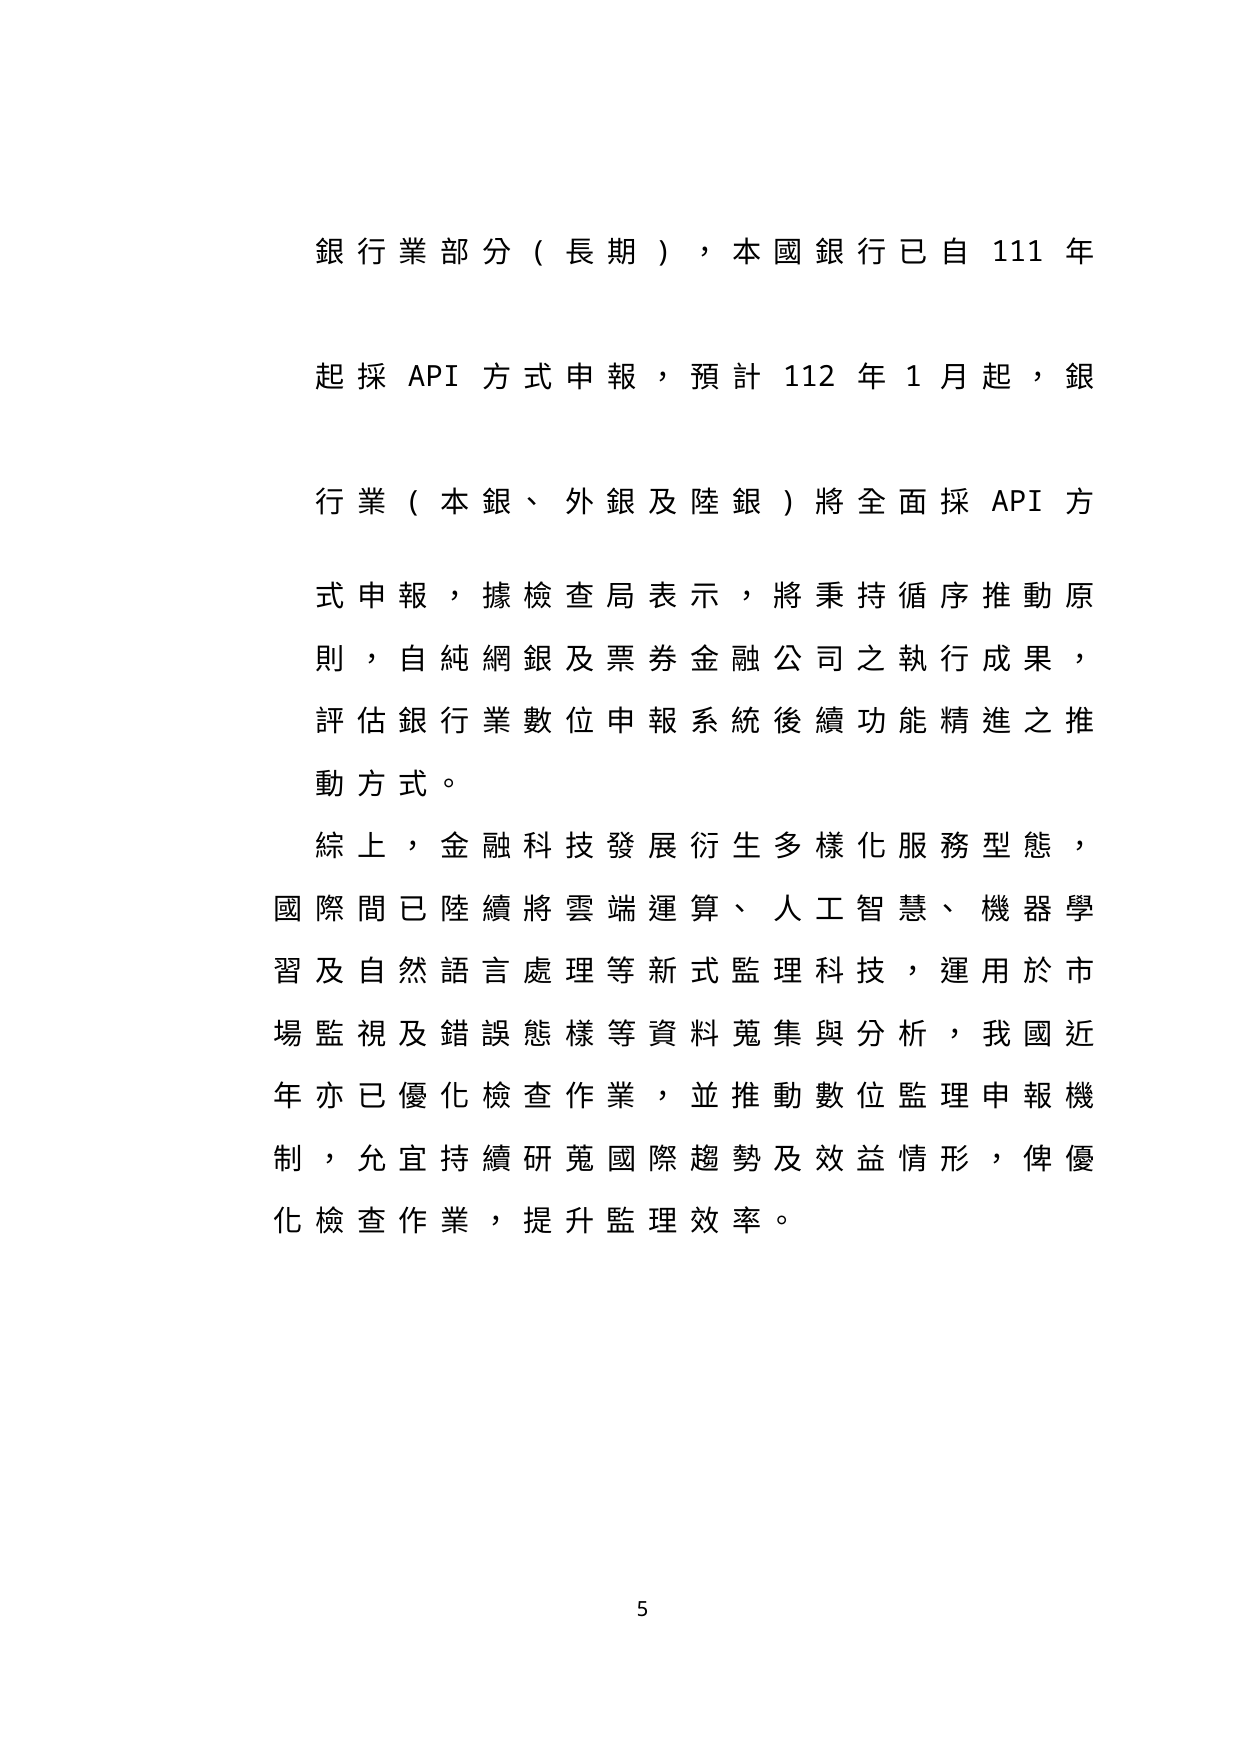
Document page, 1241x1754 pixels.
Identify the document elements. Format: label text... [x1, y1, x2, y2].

text 綜上，金融科技發展衍生多樣化服務型態，國際間已陸續將雲端運算、人工智慧、機器學習及自然語言處理等新式監理科技，運用於市場監視及錯誤態樣等資料蒐集與分析，我國近年亦已優化檢查作業，並推動數位監理申報機制，允宜持續研蒐國際趨勢及效益情形，俾優化檢查作業，提升監理效率。 [243, 802, 1101, 1240]
text 2.數位監理申報機制：純網銀部分(短期)已利用應用程式介面(Application Programming Interface，API)技術，透過系統自動產出及申報監理報表，對業者之重要性指標及流動性風險進行即時監控，該系統已於109年12月上線；票券金融公司部分(中期)係於110年6月上線，並於111年7月採行單軌申報作業，另建置監理分析入口平台，提供互動式、視覺化法遵儀表板、智慧客製化報表及智能警示通知等監理分析功能；銀行業部分(長期)，本國銀行已自111年起採API方式申報，預計112年1月起，銀行業(本銀、外銀及陸銀)將全面採API方式申報，據檢查局表示，將秉持循序推動原則，自純網銀及票券金融公司之執行成果，評估銀行業數位申報系統後續功能精進之推動方式。 [272, 177, 1101, 802]
